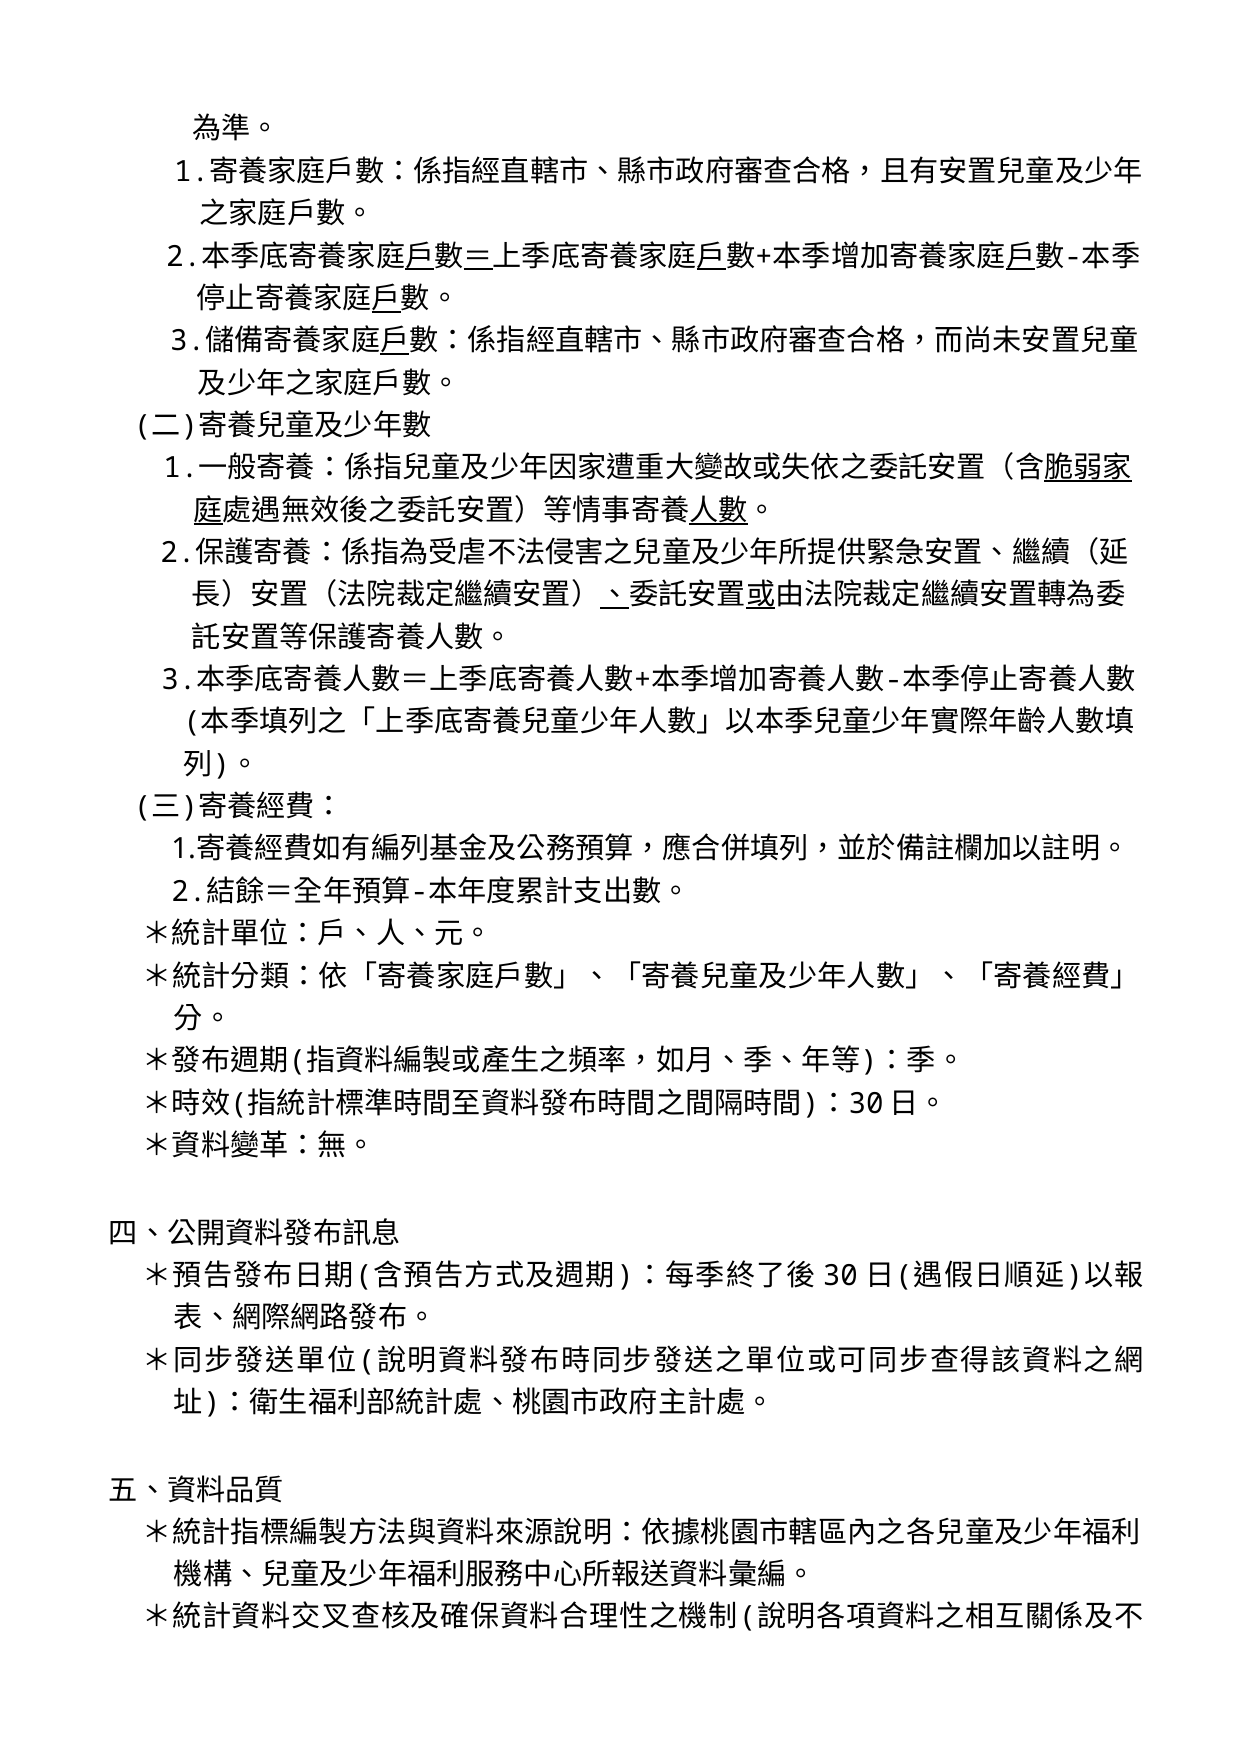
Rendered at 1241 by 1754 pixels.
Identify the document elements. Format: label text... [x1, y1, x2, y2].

table_header 統計資料背景說明 資料種類：社會福利服務統計 資料項目：桃園市兒童及少年家庭寄養概況 一、發布及編製機關單位 ＊發布機關、單位：桃園市政府社會局會計室 ＊編製單位：桃園市政府社會局兒童及少年福利科 ＊聯絡電話：(03)3322101#6444 ＊傳真：(03)3392981 ＊電子信箱：10030265@mail.tycg.gov.tw 二、發布形式 ＊口頭： ( )記者會或說明會 ＊書面： ( )新聞稿 ( )報表 ( )書刊，刊名： ＊電子媒體： ( )線上書刊及資料庫， 網址： ( )磁片 ( )光碟片 (√)其他 Open Document File (odf)、Portable Document Format (pdf) 或Excel檔案。 三、資料範圍、週期及時效 ＊統計地區範圍及對象：凡桃園市轄內依據兒童及少年福利與權益保障法規定辦理之兒童及少年福利業務項目，均為統計對象。 ＊統計標準時間：動態資料第1季以1至3月、第2季以4至6月、第3季以7至9月、第4季以10至12月之事實為準；靜態資料以3月底、6月底、9月底、12月底之事實為準。 ＊統計項目定義： (一)家庭寄養：係指將因家庭遭受變故或失依、失養或遭虐待等情事之兒童及少年安置於符合的家庭接受寄養，並於適當時機得返回其家庭之福利措施，其中寄養家庭數及被安置之兒童及少年數均以所在地之直轄市、縣市為準。 1.寄養家庭戶數：係指經直轄市、縣市政府審查合格，且有安置兒童及少年之家庭戶數。 2.本季底寄養家庭戶數＝上季底寄養家庭戶數+本季增加寄養家庭戶數-本季停止寄養家庭戶數。 3.儲備寄養家庭戶數：係指經直轄市、縣市政府審查合格，而尚未安置兒童及少年之家庭戶數。 (二)寄養兒童及少年數 1.一般寄養：係指兒童及少年因家遭重大變故或失依之委託安置（含脆弱家庭處遇無效後之委託安置）等情事寄養人數。 2.保護寄養：係指為受虐不法侵害之兒童及少年所提供緊急安置、繼續（延長）安置（法院裁定繼續安置）、委託安置或由法院裁定繼續安置轉為委託安置等保護寄養人數。 3.本季底寄養人數＝上季底寄養人數+本季增加寄養人數-本季停止寄養人數(本季填列之「上季底寄養兒童少年人數」以本季兒童少年實際年齡人數填列)。 (三)寄養經費： 1.寄養經費如有編列基金及公務預算，應合併填列，並於備註欄加以註明。 2.結餘＝全年預算-本年度累計支出數。 ＊統計單位：戶、人、元。 ＊統計分類：依「寄養家庭戶數」、「寄養兒童及少年人數」、「寄養經費」分。 ＊發布週期(指資料編製或產生之頻率，如月、季、年等)：季。 ＊時效(指統計標準時間至資料發布時間之間隔時間)：30日。 ＊資料變革：無。 四、公開資料發布訊息 ＊預告發布日期(含預告方式及週期)：每季終了後30日(遇假日順延)以報表、網際網路發布。 ＊同步發送單位(說明資料發布時同步發送之單位或可同步查得該資料之網址)：衛生福利部統計處、桃園市政府主計處。 五、資料品質 ＊統計指標編製方法與資料來源說明：依據桃園市轄區內之各兒童及少年福利機構、兒童及少年福利服務中心所報送資料彙編。 ＊統計資料交叉查核及確保資料合理性之機制(說明各項資料之相互關係及不同資料來源之相關統計差異性)： (一)本期報表之家庭寄養兒童及少年「上季底寄養人數」=前期報表之家庭寄養兒童及少年「本季底寄養人數」。 (二)各項具性別細項之統計項目之(總)計=其一般(戶)、原住民(戶)細項之總和。 六、須注意及預定改變之事項(說明預定修正之資料、定義、統計方法等及其修正原因)：無。 七、其他事項：無。 [98, 105, 1155, 1635]
